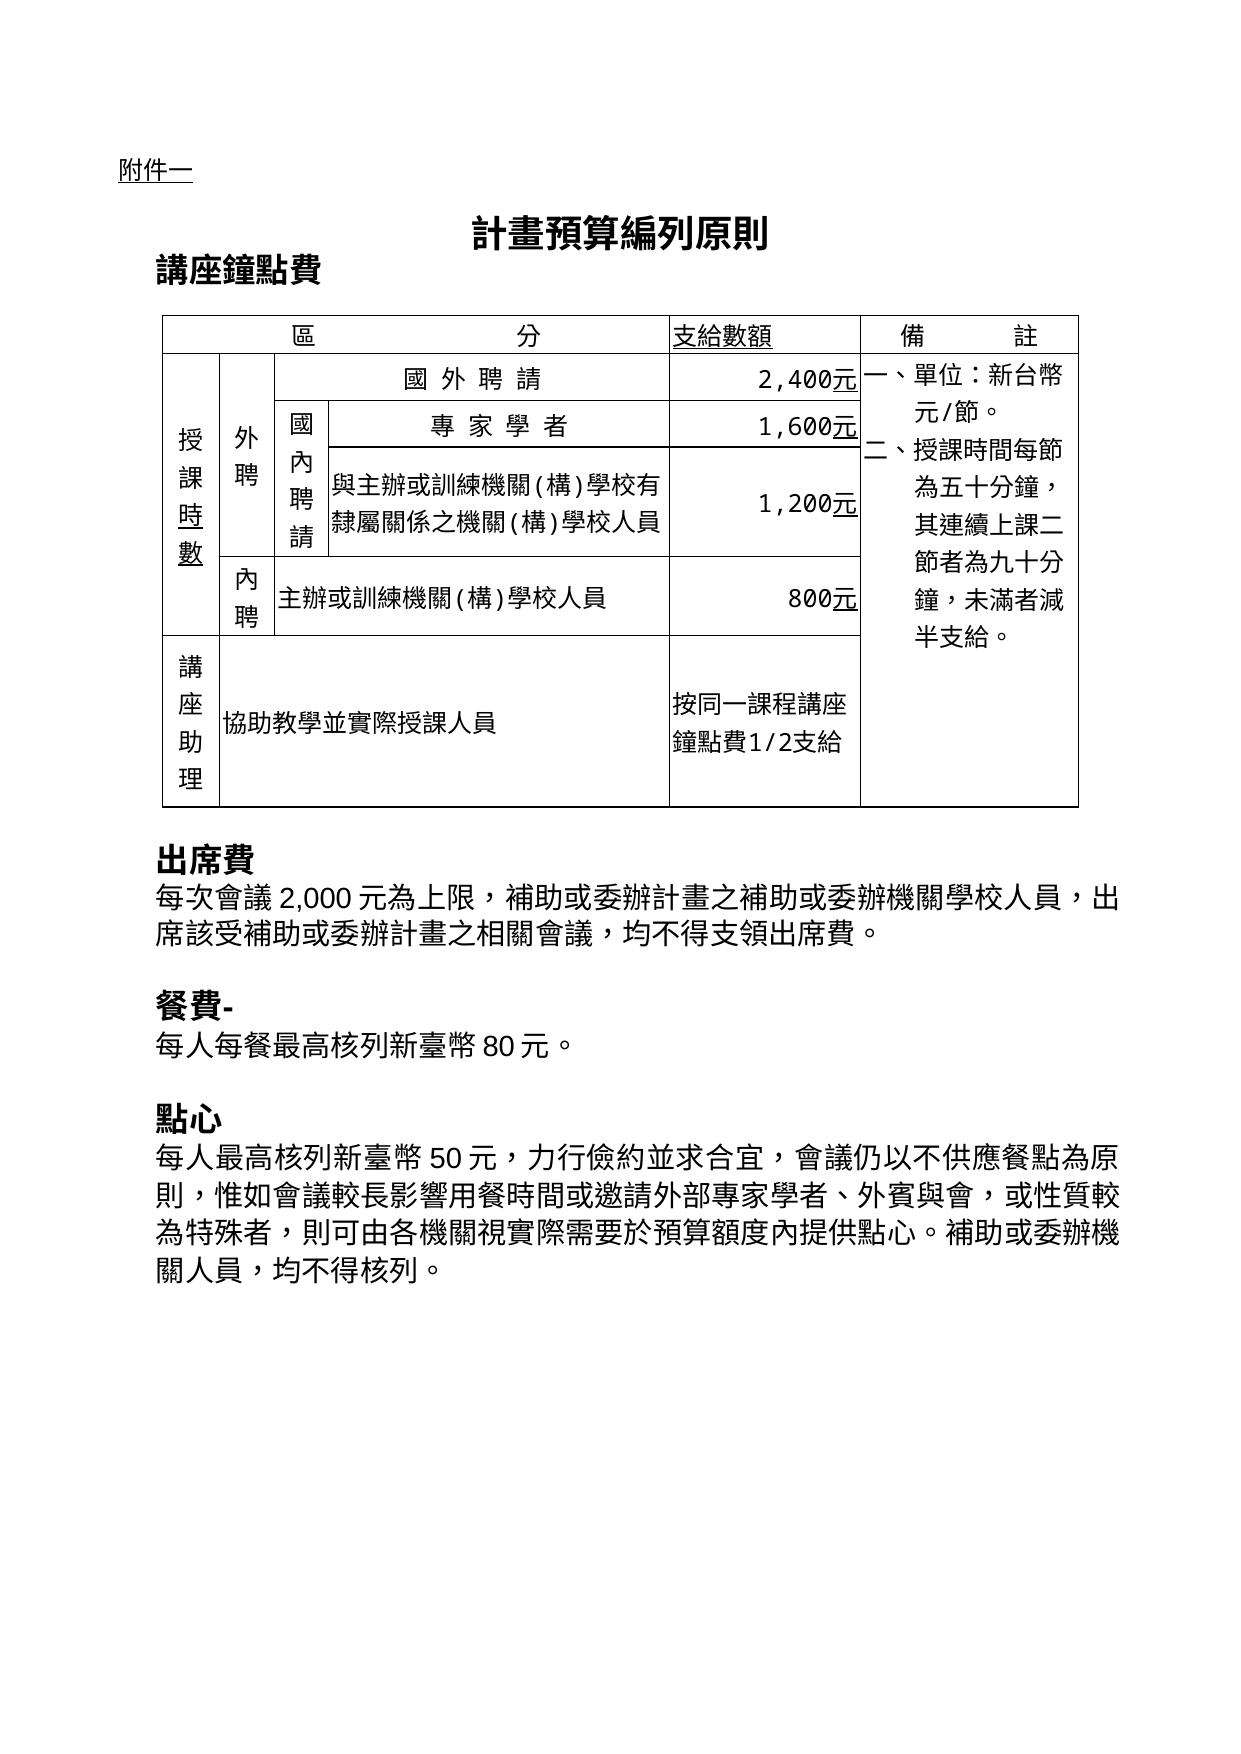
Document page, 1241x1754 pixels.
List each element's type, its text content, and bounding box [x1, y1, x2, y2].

table_cell 外聘 [220, 354, 274, 556]
table_cell 專 家 學 者 [329, 401, 669, 446]
table_cell 按同一課程講座鐘點費1/2支給 [670, 636, 860, 806]
text 每次會議2,000元為上限，補助或委辦計畫之補助或委辦機關學校人員，出席該受補助或委辦計畫之相關會議，均不得支領出席費。 [156, 880, 1122, 951]
text 附件一 [118, 127, 1122, 189]
table_header 支給數額 [670, 316, 860, 353]
table_cell 2,400元 [670, 354, 860, 400]
table_header 區 分 [163, 316, 669, 353]
table_cell 主辦或訓練機關(構)學校人員 [275, 557, 669, 635]
text 餐費- [156, 989, 1122, 1026]
table_cell 國 外 聘 請 [275, 354, 669, 400]
table_cell 內聘 [220, 557, 274, 635]
table_cell 1,200元 [670, 448, 860, 556]
table_cell 1,600元 [670, 401, 860, 446]
table_cell 授課時數 [163, 354, 219, 635]
text 每人最高核列新臺幣50元，力行儉約並求合宜，會議仍以不供應餐點為原則，惟如會議較長影響用餐時間或邀請外部專家學者、外賓與會，或性質較為特殊者，則可由各機關視實際需要於預算額度內提供點心。補助或委辦機關人員，均不得核列。 [156, 1139, 1122, 1289]
text 計畫預算編列原則 [118, 189, 1122, 252]
table_cell 國內聘請 [275, 401, 328, 556]
table_header 備 註 [861, 316, 1078, 353]
table_cell 講座助理 [163, 636, 219, 806]
table_cell 與主辦或訓練機關(構)學校有隸屬關係之機關(構)學校人員 [329, 448, 669, 556]
text 點心 [156, 1101, 1122, 1139]
table_cell 800元 [670, 557, 860, 635]
text 講座鐘點費 [156, 252, 1122, 289]
table_cell 一、單位：新台幣元/節。 二、授課時間每節為五十分鐘，其連續上課二節者為九十分鐘，未滿者減半支給。 [861, 354, 1078, 806]
text 出席費 [156, 843, 1122, 880]
table_cell 協助教學並實際授課人員 [220, 636, 669, 806]
text 每人每餐最高核列新臺幣80元。 [156, 1026, 1122, 1064]
